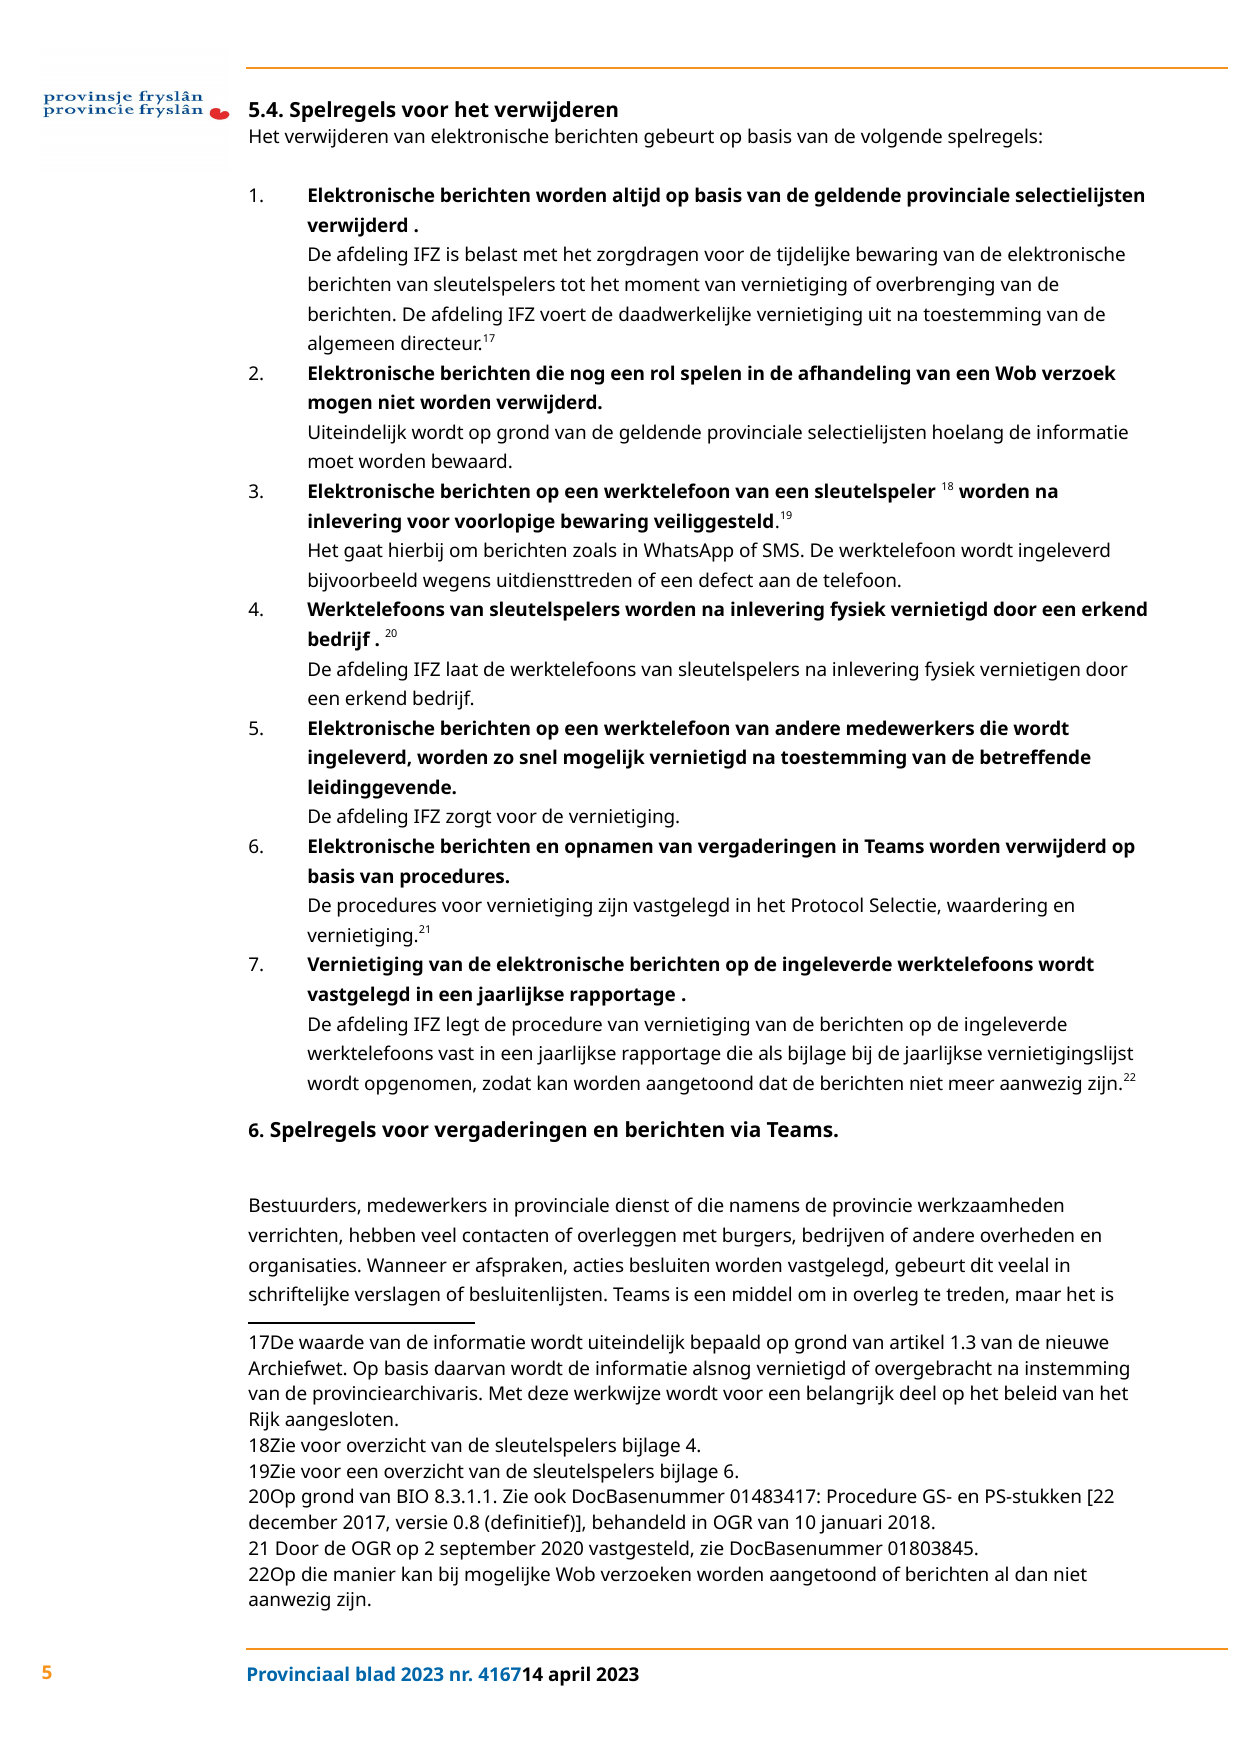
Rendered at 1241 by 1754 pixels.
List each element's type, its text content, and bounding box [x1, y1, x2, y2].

text 5.4. Spelregels voor het verwijderen [248, 95, 1152, 123]
text Het verwijderen van elektronische berichten gebeurt op basis van de volgende spelregels: [248, 123, 1152, 149]
table_header Elektronische berichten worden altijd op basis van de geldende provinciale selectielijsten verwijderd . De afdeling IFZ is belast met het zorgdragen voor de tijdelijke bewaring van de elektronische berichten van sleutelspelers tot het moment van vernietiging of overbrenging van de berichten. De afdeling IFZ voert de daadwerkelijke vernietiging uit na toestemming van de algemeen directeur. Elektronische berichten die nog een rol spelen in de afhandeling van een Wob verzoek mogen niet worden verwijderd. Uiteindelijk wordt op grond van de geldende provinciale selectielijsten hoelang de informatie moet worden bewaard. Elektronische berichten op een werktelefoon van een sleutelspeler worden na inlevering voor voorlopige bewaring veiliggesteld. Het gaat hierbij om berichten zoals in WhatsApp of SMS. De werktelefoon wordt ingeleverd bijvoorbeeld wegens uitdiensttreden of een defect aan de telefoon. Werktelefoons van sleutelspelers worden na inlevering fysiek vernietigd door een erkend bedrijf . De afdeling IFZ laat de werktelefoons van sleutelspelers na inlevering fysiek vernietigen door een erkend bedrijf. Elektronische berichten op een werktelefoon van andere medewerkers die wordt ingeleverd, worden zo snel mogelijk vernietigd na toestemming van de betreffende leidinggevende. De afdeling IFZ zorgt voor de vernietiging. Elektronische berichten en opnamen van vergaderingen in Teams worden verwijderd op basis van procedures. De procedures voor vernietiging zijn vastgelegd in het Protocol Selectie, waardering en vernietiging. Vernietiging van de elektronische berichten op de ingeleverde werktelefoons wordt vastgelegd in een jaarlijkse rapportage . De afdeling IFZ legt de procedure van vernietiging van de berichten op de ingeleverde werktelefoons vast in een jaarlijkse rapportage die als bijlage bij de jaarlijkse vernietigingslijst wordt opgenomen, zodat kan worden aangetoond dat de berichten niet meer aanwezig zijn. [248, 183, 1152, 1096]
text Bestuurders, medewerkers in provinciale dienst of die namens de provincie werkzaamheden verrichten, hebben veel contacten of overleggen met burgers, bedrijven of andere overheden en organisaties. Wanneer er afspraken, acties besluiten worden vastgelegd, gebeurt dit veelal in schriftelijke verslagen of besluitenlijsten. Teams is een middel om in overleg te treden, maar het is [248, 1193, 1152, 1307]
text 6. Spelregels voor vergaderingen en berichten via Teams. [248, 1115, 1152, 1143]
picture [41, 47, 231, 172]
